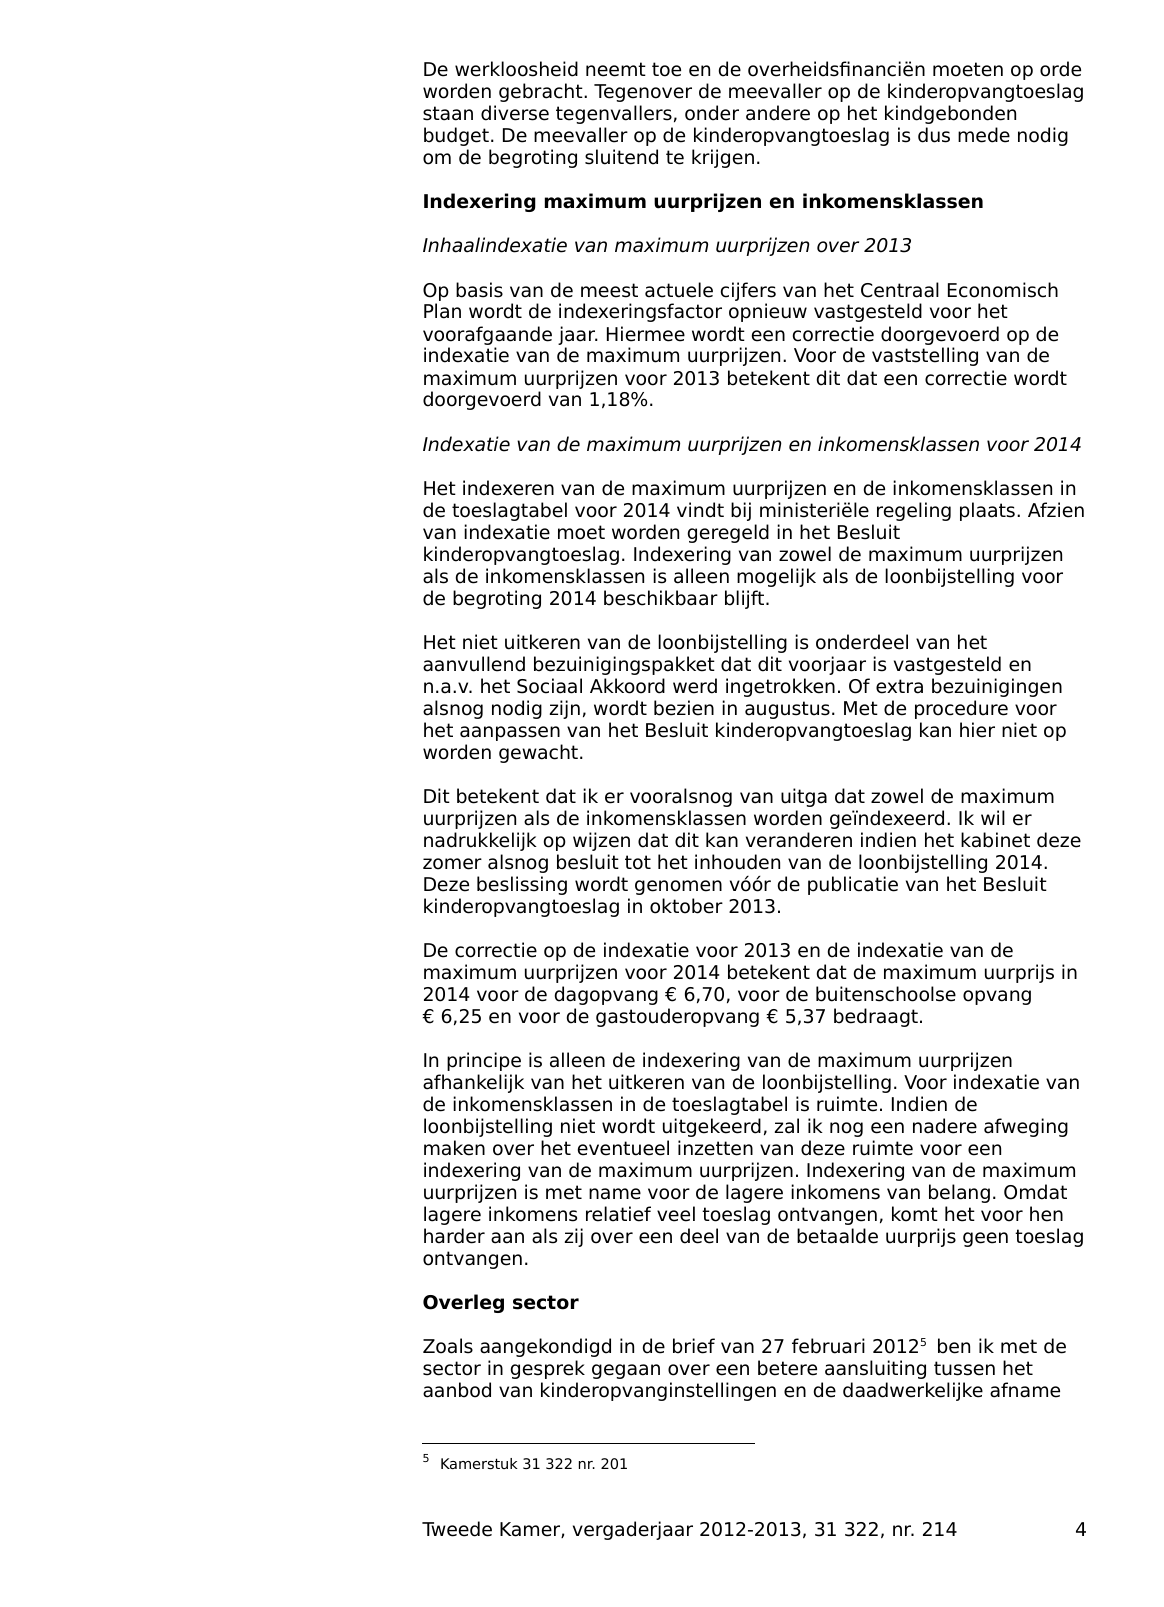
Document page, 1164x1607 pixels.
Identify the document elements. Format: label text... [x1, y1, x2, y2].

subtitle Indexering maximum uurprijzen en inkomensklassen [422, 191, 1087, 213]
text Het indexeren van de maximum uurprijzen en de inkomensklassen in de toeslagtabel voor 2014 vindt bij ministeriële regeling plaats. Afzien van indexatie moet worden geregeld in het Besluit kinderopvangtoeslag. Indexering van zowel de maximum uurprijzen als de inkomensklassen is alleen mogelijk als de loonbijstelling voor de begroting 2014 beschikbaar blijft. [422, 478, 1087, 609]
text Op basis van de meest actuele cijfers van het Centraal Economisch Plan wordt de indexeringsfactor opnieuw vastgesteld voor het voorafgaande jaar. Hiermee wordt een correctie doorgevoerd op de indexatie van de maximum uurprijzen. Voor de vaststelling van de maximum uurprijzen voor 2013 betekent dit dat een correctie wordt doorgevoerd van 1,18%. [422, 279, 1087, 411]
text In principe is alleen de indexering van de maximum uurprijzen afhankelijk van het uitkeren van de loonbijstelling. Voor indexatie van de inkomensklassen in de toeslagtabel is ruimte. Indien de loonbijstelling niet wordt uitgekeerd, zal ik nog een nadere afweging maken over het eventueel inzetten van deze ruimte voor een indexering van de maximum uurprijzen. Indexering van de maximum uurprijzen is met name voor de lagere inkomens van belang. Omdat lagere inkomens relatief veel toeslag ontvangen, komt het voor hen harder aan als zij over een deel van de betaalde uurprijs geen toeslag ontvangen. [422, 1050, 1087, 1270]
subtitle Inhaalindexatie van maximum uurprijzen over 2013 [422, 235, 1087, 257]
text De werkloosheid neemt toe en de overheidsfinanciën moeten op orde worden gebracht. Tegenover de meevaller op de kinderopvangtoeslag staan diverse tegenvallers, onder andere op het kindgebonden budget. De meevaller op de kinderopvangtoeslag is dus mede nodig om de begroting sluitend te krijgen. [422, 59, 1087, 169]
subtitle Overleg sector [422, 1292, 1087, 1314]
subtitle Indexatie van de maximum uurprijzen en inkomensklassen voor 2014 [422, 433, 1087, 456]
text Kamerstuk 31 322 nr. 201 [422, 1452, 1087, 1474]
text Zoals aangekondigd in de brief van 27 februari 2012 ben ik met de sector in gesprek gegaan over een betere aansluiting tussen het aanbod van kinderopvanginstellingen en de daadwerkelijke afname [422, 1336, 1087, 1402]
text Het niet uitkeren van de loonbijstelling is onderdeel van het aanvullend bezuinigingspakket dat dit voorjaar is vastgesteld en n.a.v. het Sociaal Akkoord werd ingetrokken. Of extra bezuinigingen alsnog nodig zijn, wordt bezien in augustus. Met de procedure voor het aanpassen van het Besluit kinderopvangtoeslag kan hier niet op worden gewacht. [422, 632, 1087, 764]
text De correctie op de indexatie voor 2013 en de indexatie van de maximum uurprijzen voor 2014 betekent dat de maximum uurprijs in 2014 voor de dagopvang € 6,70, voor de buitenschoolse opvang € 6,25 en voor de gastouderopvang € 5,37 bedraagt. [422, 940, 1087, 1028]
text Dit betekent dat ik er vooralsnog van uitga dat zowel de maximum uurprijzen als de inkomensklassen worden geïndexeerd. Ik wil er nadrukkelijk op wijzen dat dit kan veranderen indien het kabinet deze zomer alsnog besluit tot het inhouden van de loonbijstelling 2014. Deze beslissing wordt genomen vóór de publicatie van het Besluit kinderopvangtoeslag in oktober 2013. [422, 786, 1087, 918]
